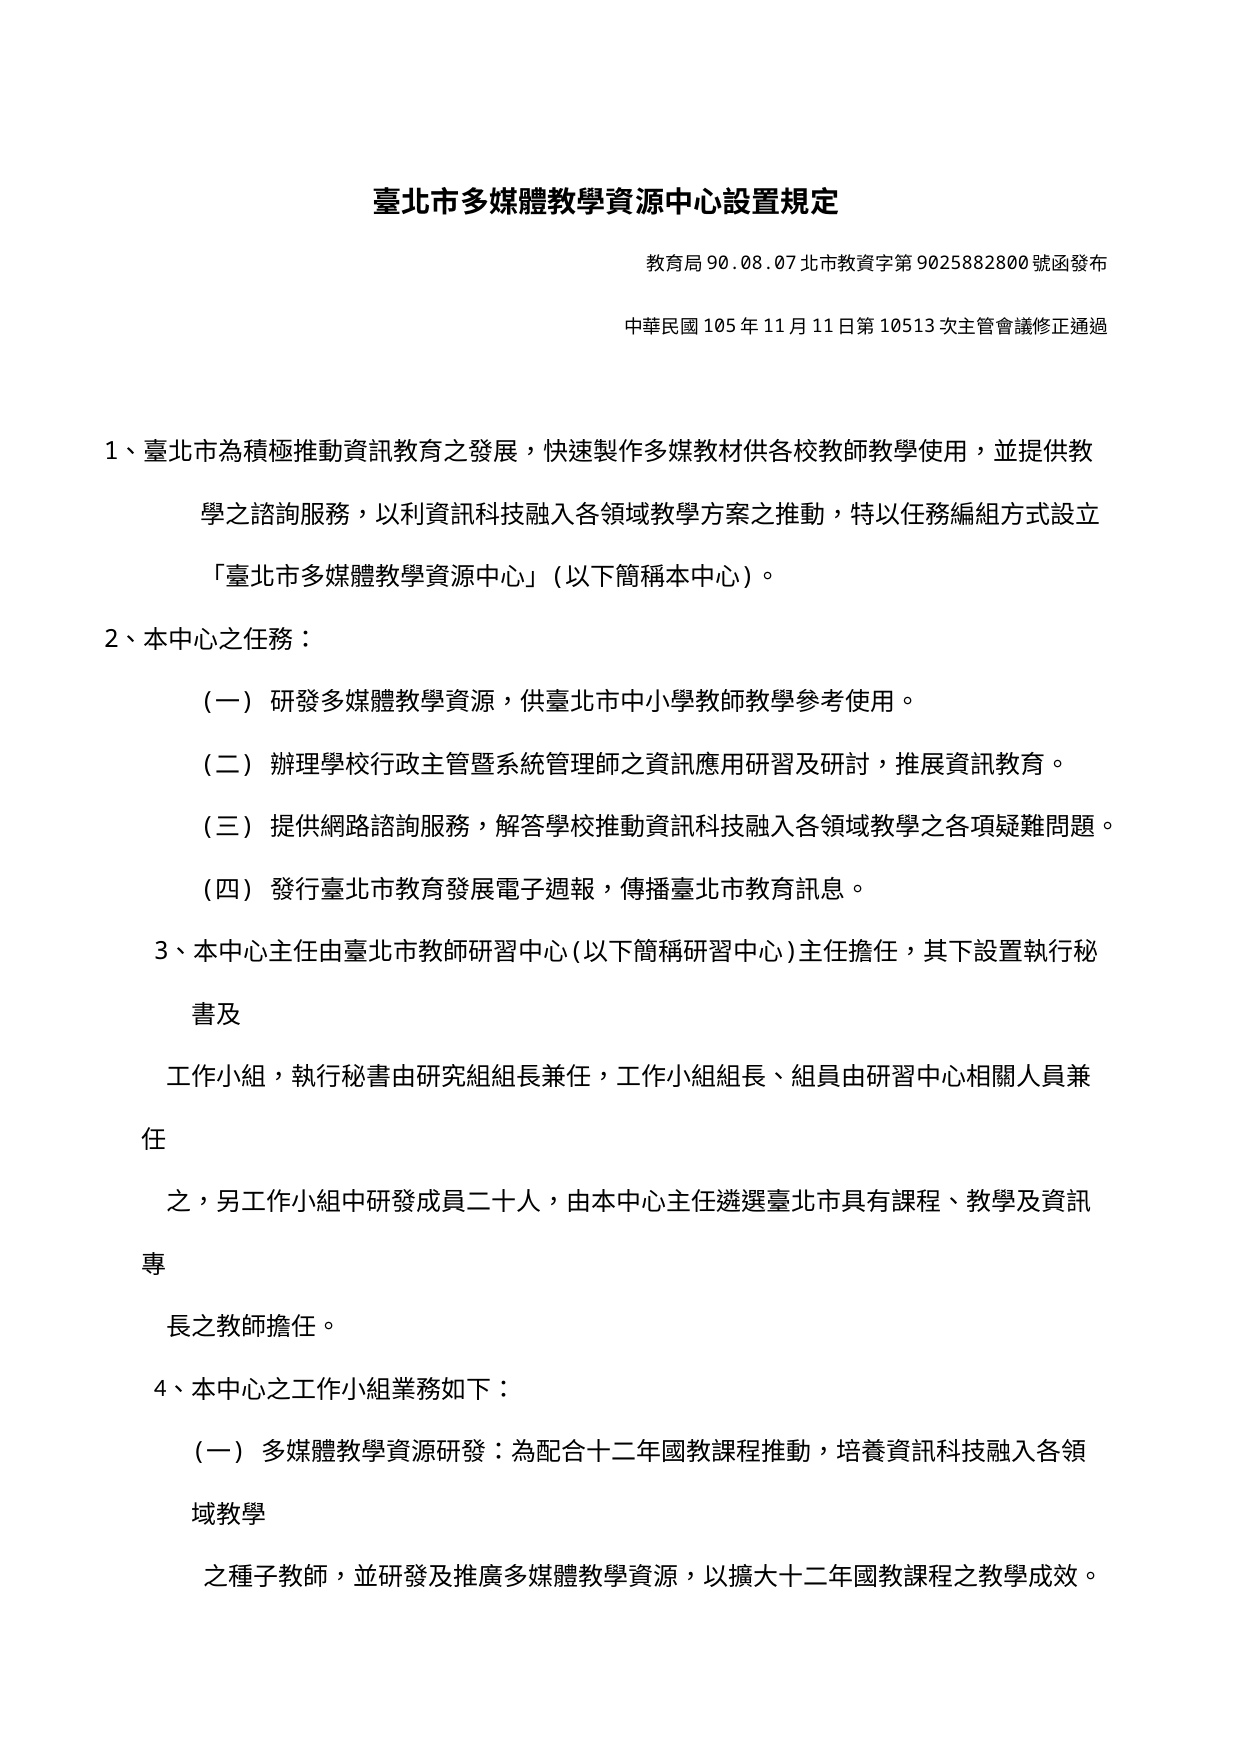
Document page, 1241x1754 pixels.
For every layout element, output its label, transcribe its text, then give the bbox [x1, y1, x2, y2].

list 本中心主任由臺北市教師研習中心(以下簡稱研習中心)主任擔任，其下設置執行秘書及 [153, 908, 1107, 1033]
list 臺北市為積極推動資訊教育之發展，快速製作多媒教材供各校教師教學使用，並提供教學之諮詢服務，以利資訊科技融入各領域教學方案之推動，特以任務編組方式設立「臺北市多媒體教學資源中心」(以下簡稱本中心)。 [103, 408, 1107, 596]
list 本中心之任務： (一) 研發多媒體教學資源，供臺北市中小學教師教學參考使用。 (二) 辦理學校行政主管暨系統管理師之資訊應用研習及研討，推展資訊教育。 (三) 提供網路諮詢服務，解答學校推動資訊科技融入各領域教學之各項疑難問題。 (四) 發行臺北市教育發展電子週報，傳播臺北市教育訊息。 [103, 596, 1107, 908]
text 長之教師擔任。 [141, 1283, 1107, 1346]
text 中華民國105年11月11日第10513次主管會議修正通過 [103, 283, 1107, 346]
text 之，另工作小組中研發成員二十人，由本中心主任遴選臺北市具有課程、教學及資訊專 [141, 1158, 1107, 1283]
list 本中心之工作小組業務如下： (一) 多媒體教學資源研發：為配合十二年國教課程推動，培養資訊科技融入各領域教學 [153, 1346, 1107, 1533]
text 之種子教師，並研發及推廣多媒體教學資源，以擴大十二年國教課程之教學成效。 [141, 1533, 1107, 1596]
text 臺北市多媒體教學資源中心設置規定 [103, 158, 1107, 221]
text 教育局90.08.07北市教資字第9025882800號函發布 [103, 221, 1107, 283]
text 工作小組，執行秘書由研究組組長兼任，工作小組組長、組員由研習中心相關人員兼任 [141, 1033, 1107, 1158]
